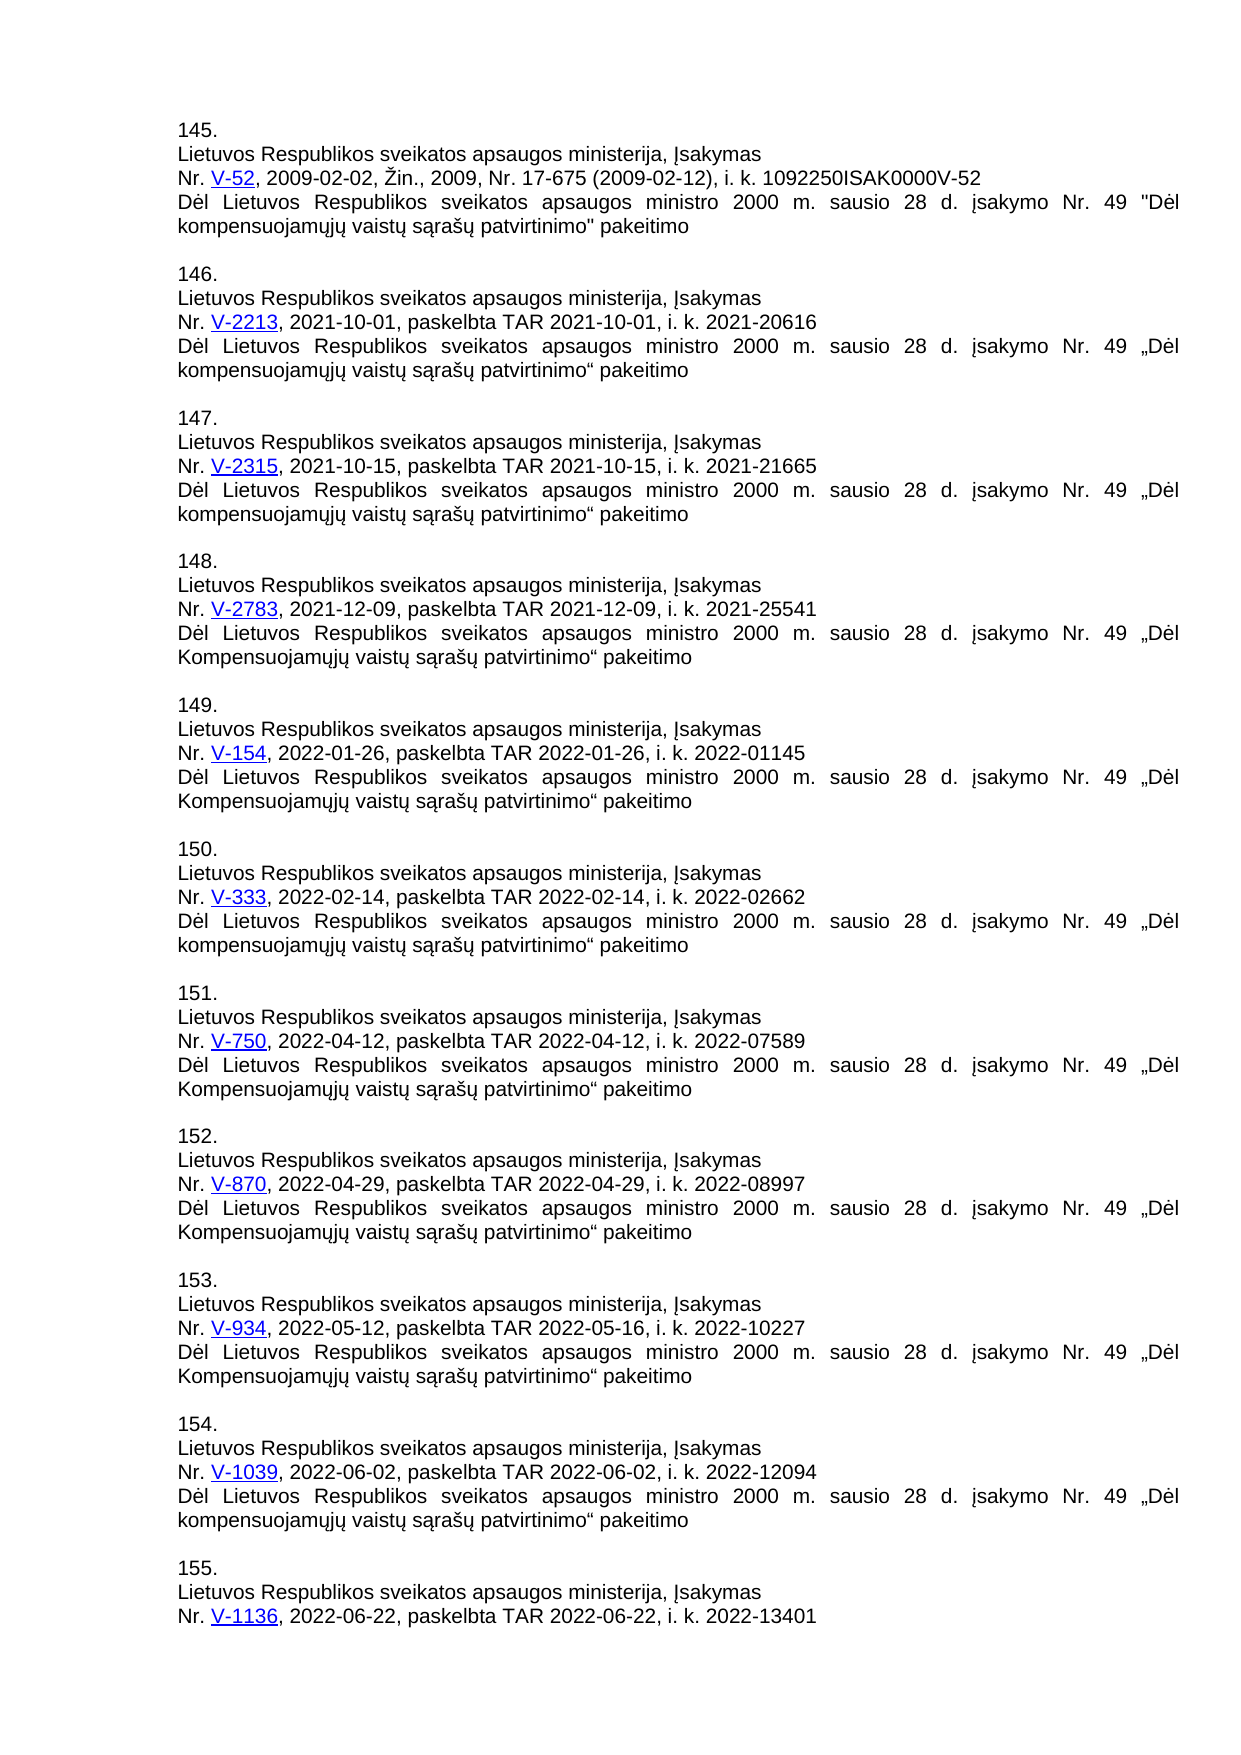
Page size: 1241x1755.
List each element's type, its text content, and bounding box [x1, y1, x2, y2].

text Nr. V-934, 2022-05-12, paskelbta TAR 2022-05-16, i. k. 2022-10227 [177, 1316, 1181, 1340]
text Dėl Lietuvos Respublikos sveikatos apsaugos ministro 2000 m. sausio 28 d. įsakymo Nr. 49 „Dėl kompensuojamųjų vaistų sąrašų patvirtinimo“ pakeitimo [177, 909, 1181, 957]
text 147. [177, 406, 1181, 429]
text Dėl Lietuvos Respublikos sveikatos apsaugos ministro 2000 m. sausio 28 d. įsakymo Nr. 49 „Dėl Kompensuojamųjų vaistų sąrašų patvirtinimo“ pakeitimo [177, 1340, 1181, 1388]
text Dėl Lietuvos Respublikos sveikatos apsaugos ministro 2000 m. sausio 28 d. įsakymo Nr. 49 „Dėl kompensuojamųjų vaistų sąrašų patvirtinimo“ pakeitimo [177, 477, 1181, 525]
text Dėl Lietuvos Respublikos sveikatos apsaugos ministro 2000 m. sausio 28 d. įsakymo Nr. 49 „Dėl Kompensuojamųjų vaistų sąrašų patvirtinimo“ pakeitimo [177, 765, 1181, 813]
text Lietuvos Respublikos sveikatos apsaugos ministerija, Įsakymas [177, 142, 1181, 166]
text Dėl Lietuvos Respublikos sveikatos apsaugos ministro 2000 m. sausio 28 d. įsakymo Nr. 49 "Dėl kompensuojamųjų vaistų sąrašų patvirtinimo" pakeitimo [177, 190, 1181, 238]
text Lietuvos Respublikos sveikatos apsaugos ministerija, Įsakymas [177, 717, 1181, 741]
text Lietuvos Respublikos sveikatos apsaugos ministerija, Įsakymas [177, 286, 1181, 310]
text Nr. V-2315, 2021-10-15, paskelbta TAR 2021-10-15, i. k. 2021-21665 [177, 453, 1181, 477]
text Lietuvos Respublikos sveikatos apsaugos ministerija, Įsakymas [177, 1148, 1181, 1172]
text Nr. V-870, 2022-04-29, paskelbta TAR 2022-04-29, i. k. 2022-08997 [177, 1172, 1181, 1196]
text Dėl Lietuvos Respublikos sveikatos apsaugos ministro 2000 m. sausio 28 d. įsakymo Nr. 49 „Dėl Kompensuojamųjų vaistų sąrašų patvirtinimo“ pakeitimo [177, 621, 1181, 669]
text 154. [177, 1412, 1181, 1436]
text Dėl Lietuvos Respublikos sveikatos apsaugos ministro 2000 m. sausio 28 d. įsakymo Nr. 49 „Dėl kompensuojamųjų vaistų sąrašų patvirtinimo“ pakeitimo [177, 1484, 1181, 1532]
text 152. [177, 1124, 1181, 1148]
text Dėl Lietuvos Respublikos sveikatos apsaugos ministro 2000 m. sausio 28 d. įsakymo Nr. 49 „Dėl Kompensuojamųjų vaistų sąrašų patvirtinimo“ pakeitimo [177, 1196, 1181, 1244]
text Lietuvos Respublikos sveikatos apsaugos ministerija, Įsakymas [177, 1292, 1181, 1316]
text Nr. V-333, 2022-02-14, paskelbta TAR 2022-02-14, i. k. 2022-02662 [177, 885, 1181, 909]
text Lietuvos Respublikos sveikatos apsaugos ministerija, Įsakymas [177, 429, 1181, 453]
text Nr. V-1136, 2022-06-22, paskelbta TAR 2022-06-22, i. k. 2022-13401 [177, 1603, 1181, 1627]
text Lietuvos Respublikos sveikatos apsaugos ministerija, Įsakymas [177, 1436, 1181, 1460]
text 149. [177, 693, 1181, 717]
text 146. [177, 262, 1181, 286]
text 155. [177, 1556, 1181, 1579]
text Lietuvos Respublikos sveikatos apsaugos ministerija, Įsakymas [177, 861, 1181, 885]
text Lietuvos Respublikos sveikatos apsaugos ministerija, Įsakymas [177, 573, 1181, 597]
text Nr. V-2213, 2021-10-01, paskelbta TAR 2021-10-01, i. k. 2021-20616 [177, 310, 1181, 334]
text 151. [177, 981, 1181, 1004]
text Lietuvos Respublikos sveikatos apsaugos ministerija, Įsakymas [177, 1579, 1181, 1603]
text Dėl Lietuvos Respublikos sveikatos apsaugos ministro 2000 m. sausio 28 d. įsakymo Nr. 49 „Dėl kompensuojamųjų vaistų sąrašų patvirtinimo“ pakeitimo [177, 334, 1181, 382]
text Nr. V-2783, 2021-12-09, paskelbta TAR 2021-12-09, i. k. 2021-25541 [177, 597, 1181, 621]
text Nr. V-1039, 2022-06-02, paskelbta TAR 2022-06-02, i. k. 2022-12094 [177, 1460, 1181, 1484]
text 150. [177, 837, 1181, 861]
text Nr. V-154, 2022-01-26, paskelbta TAR 2022-01-26, i. k. 2022-01145 [177, 741, 1181, 765]
text 145. [177, 118, 1181, 142]
text Dėl Lietuvos Respublikos sveikatos apsaugos ministro 2000 m. sausio 28 d. įsakymo Nr. 49 „Dėl Kompensuojamųjų vaistų sąrašų patvirtinimo“ pakeitimo [177, 1052, 1181, 1100]
text 153. [177, 1268, 1181, 1292]
text Nr. V-52, 2009-02-02, Žin., 2009, Nr. 17-675 (2009-02-12), i. k. 1092250ISAK0000V-52 [177, 166, 1181, 190]
text Nr. V-750, 2022-04-12, paskelbta TAR 2022-04-12, i. k. 2022-07589 [177, 1028, 1181, 1052]
text Lietuvos Respublikos sveikatos apsaugos ministerija, Įsakymas [177, 1004, 1181, 1028]
text 148. [177, 549, 1181, 573]
